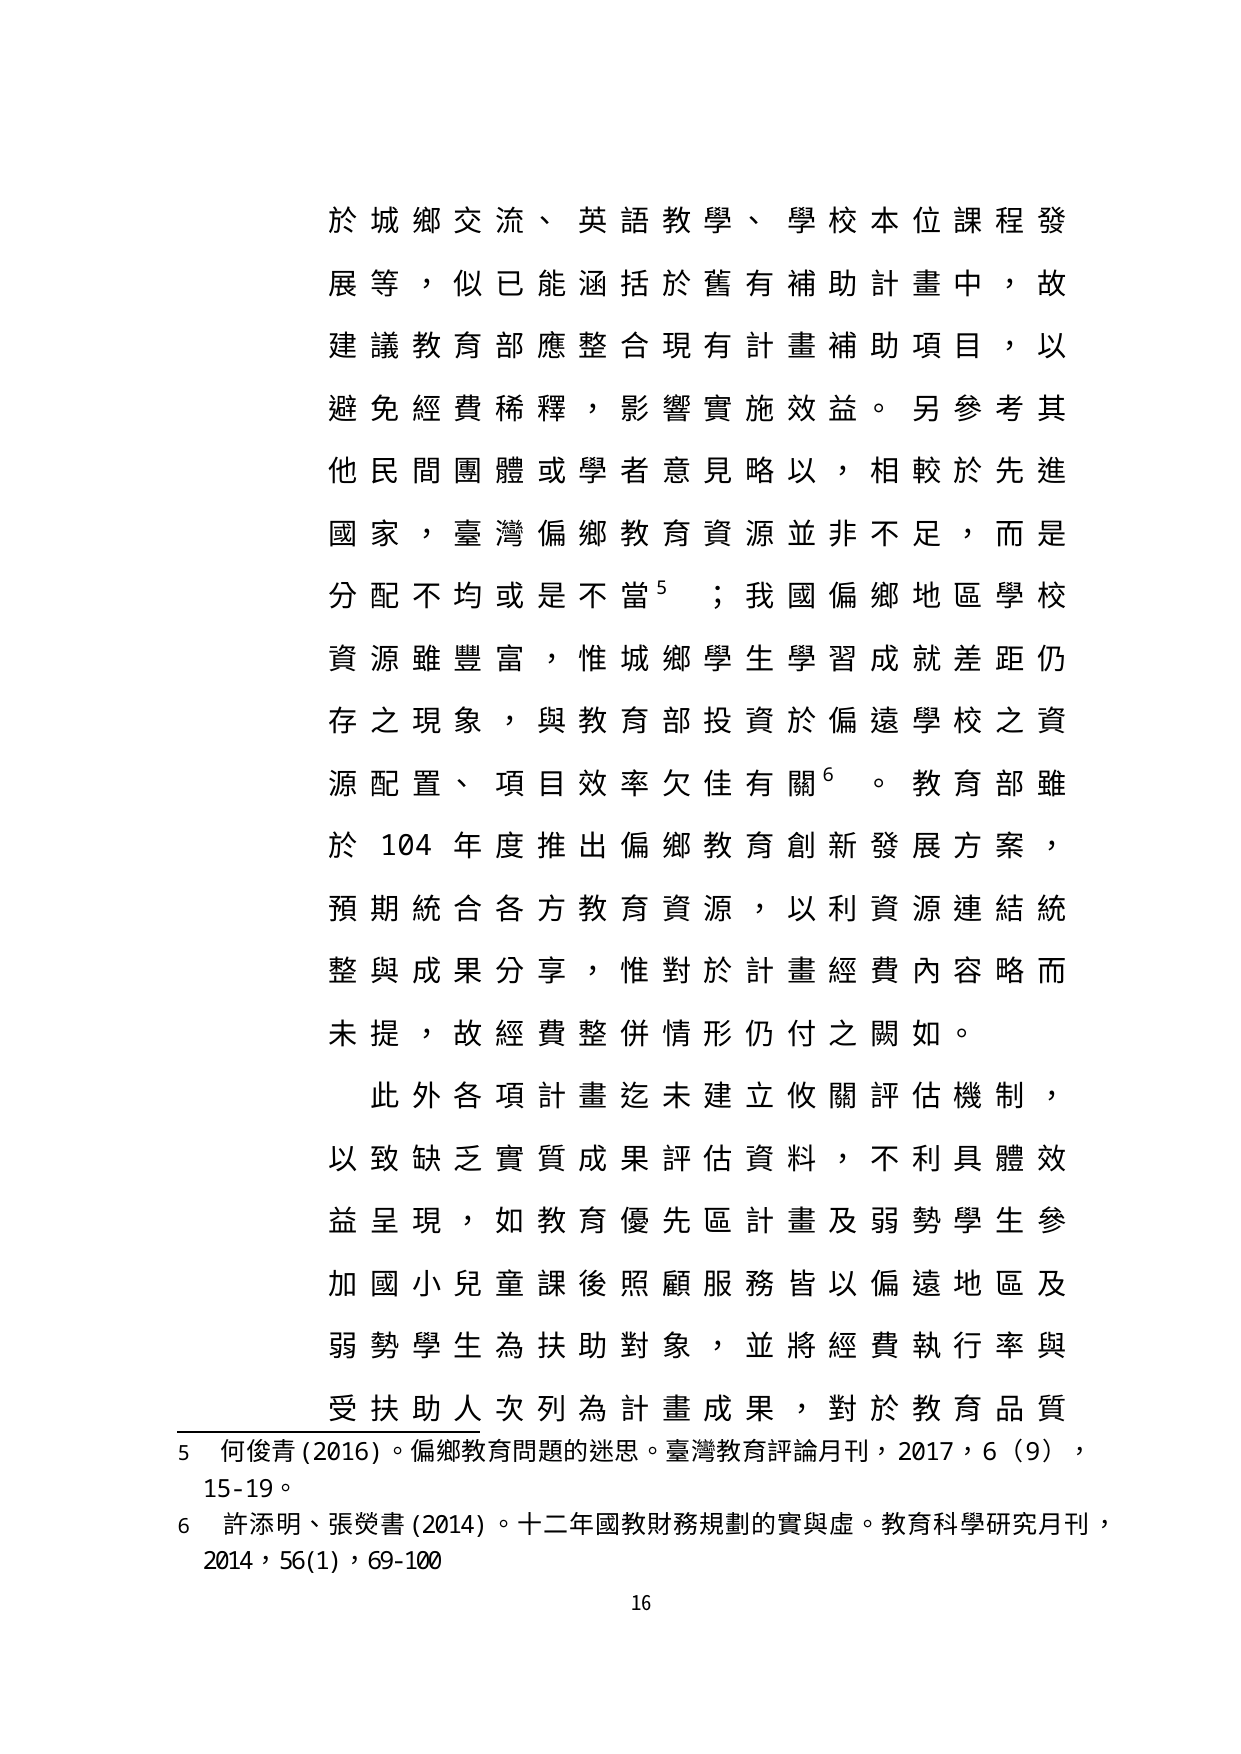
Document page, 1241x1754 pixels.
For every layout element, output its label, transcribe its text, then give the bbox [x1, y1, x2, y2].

text 此外各項計畫迄未建立攸關評估機制，以致缺乏實質成果評估資料，不利具體效益呈現，如教育優先區計畫及弱勢學生參加國小兒童課後照顧服務皆以偏遠地區及弱勢學生為扶助對象，並將經費執行率與受扶助人次列為計畫成果，對於教育品質 [286, 1052, 1072, 1427]
text 許添明、張熒書(2014)。十二年國教財務規劃的實與虛。教育科學研究月刊，2014，56(1)，69-100 [177, 1504, 1093, 1577]
text 於城鄉交流、英語教學、學校本位課程發展等，似已能涵括於舊有補助計畫中，故建議教育部應整合現有計畫補助項目，以避免經費稀釋，影響實施效益。另參考其他民間團體或學者意見略以，相較於先進國家，臺灣偏鄉教育資源並非不足，而是分配不均或是不當；我國偏鄉地區學校資源雖豐富，惟城鄉學生學習成就差距仍存之現象，與教育部投資於偏遠學校之資源配置、項目效率欠佳有關。教育部雖於104年度推出偏鄉教育創新發展方案，預期統合各方教育資源，以利資源連結統整與成果分享，惟對於計畫經費內容略而未提，故經費整併情形仍付之闕如。 [286, 177, 1072, 1052]
text 何俊青(2016)。偏鄉教育問題的迷思。臺灣教育評論月刊，2017，6（9）， 15-19。 [177, 1432, 1093, 1504]
